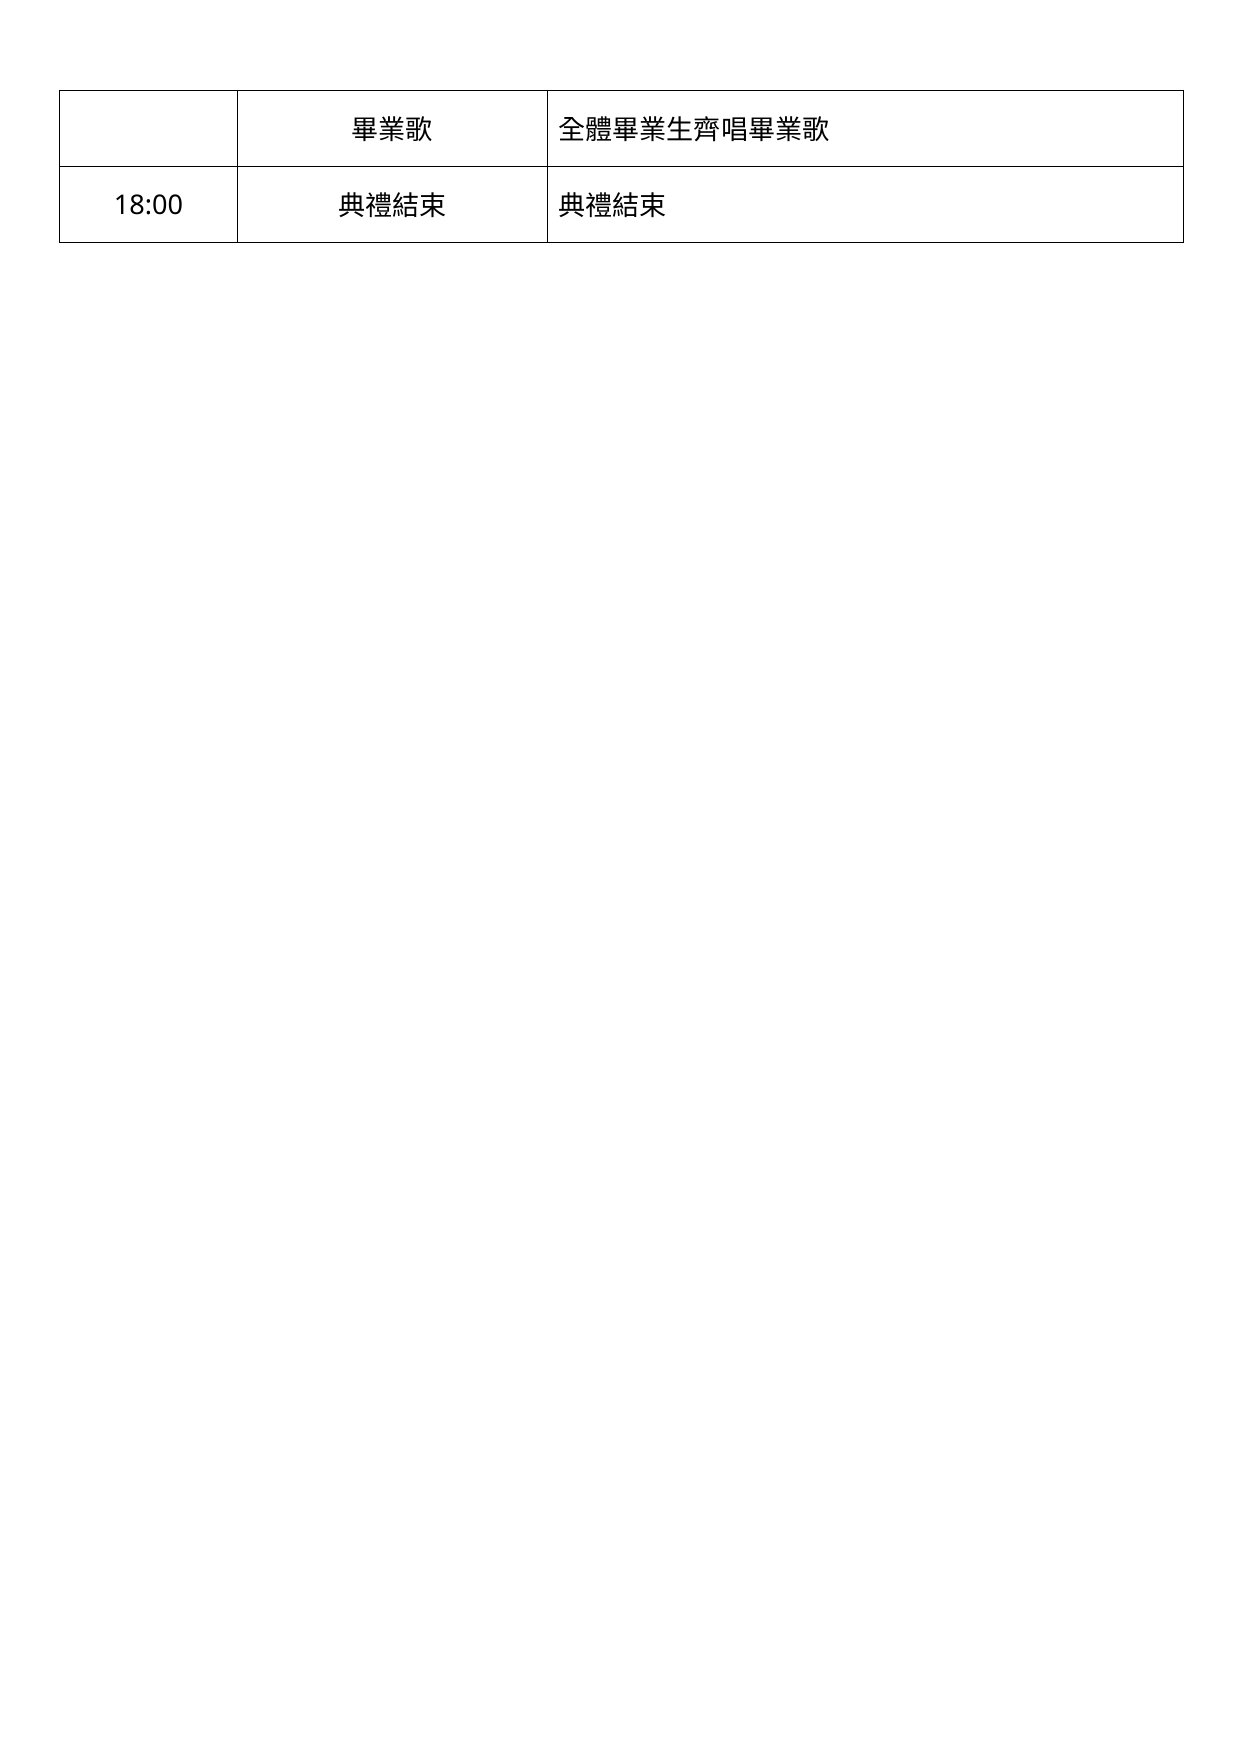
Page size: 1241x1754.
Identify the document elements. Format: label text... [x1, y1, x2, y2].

table_cell 典禮結束 [238, 167, 547, 242]
table_cell [60, 91, 237, 166]
table_cell 18:00 [60, 167, 237, 242]
table_cell 全體畢業生齊唱畢業歌 [548, 91, 1183, 166]
table_cell 典禮結束 [548, 167, 1183, 242]
table_cell 畢業歌 [238, 91, 547, 166]
